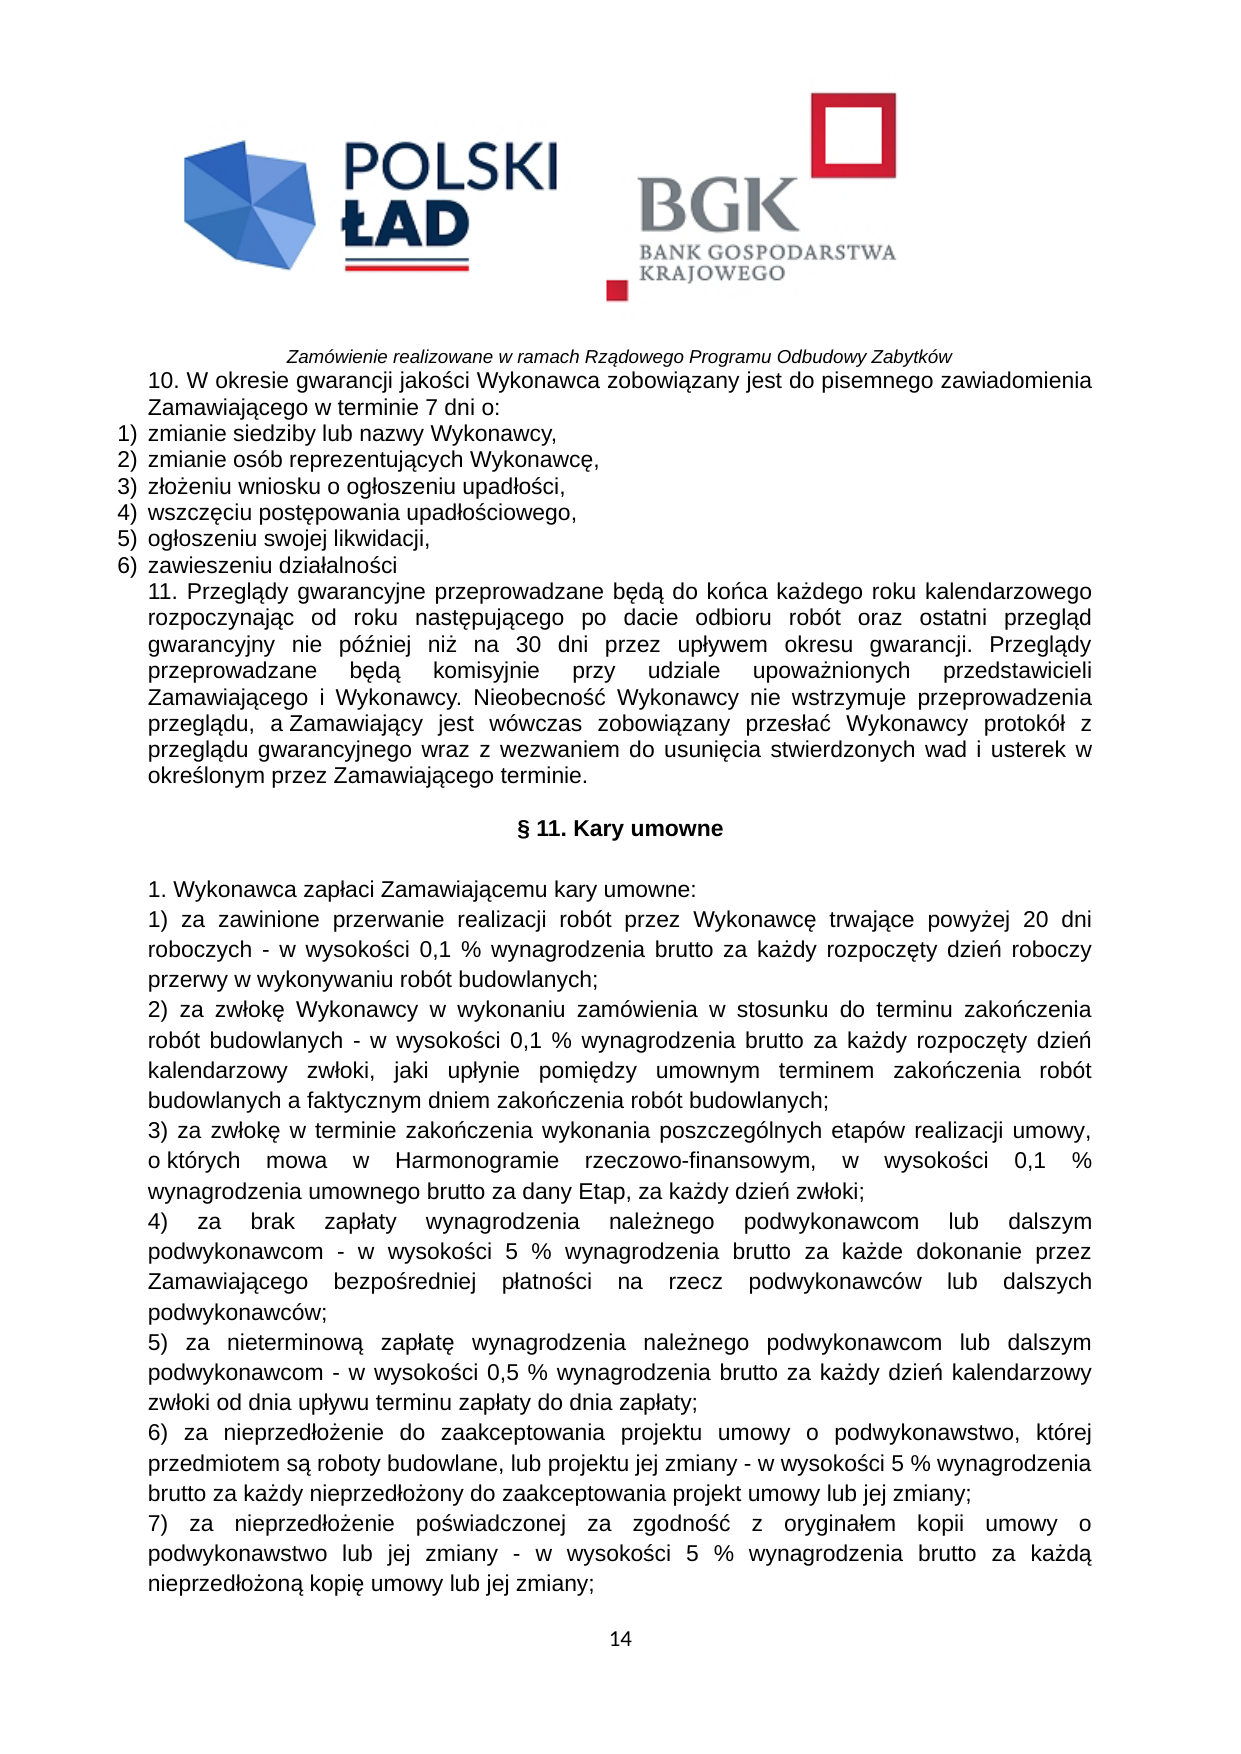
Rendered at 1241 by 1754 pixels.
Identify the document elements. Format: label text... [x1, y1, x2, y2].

list złożeniu wniosku o ogłoszeniu upadłości, [117, 473, 1093, 499]
text § 11. Kary umowne [148, 815, 1093, 842]
text 6) za nieprzedłożenie do zaakceptowania projektu umowy o podwykonawstwo, której przedmiotem są roboty budowlane, lub projektu jej zmiany - w wysokości 5 % wynagrodzenia brutto za każdy nieprzedłożony do zaakceptowania projekt umowy lub jej zmiany; [148, 1419, 1093, 1506]
text 10. W okresie gwarancji jakości Wykonawca zobowiązany jest do pisemnego zawiadomienia Zamawiającego w terminie 7 dni o: [148, 367, 1093, 420]
text 11. Przeglądy gwarancyjne przeprowadzane będą do końca każdego roku kalendarzowego rozpoczynając od roku następującego po dacie odbioru robót oraz ostatni przegląd gwarancyjny nie później niż na 30 dni przez upływem okresu gwarancji. Przeglądy przeprowadzane będą komisyjnie przy udziale upoważnionych przedstawicieli Zamawiającego i Wykonawcy. Nieobecność Wykonawcy nie wstrzymuje przeprowadzenia przeglądu, a Zamawiający jest wówczas zobowiązany przesłać Wykonawcy protokół z przeglądu gwarancyjnego wraz z wezwaniem do usunięcia stwierdzonych wad i usterek w określonym przez Zamawiającego terminie. [148, 578, 1093, 789]
text 3) za zwłokę w terminie zakończenia wykonania poszczególnych etapów realizacji umowy, o których mowa w Harmonogramie rzeczowo-finansowym, w wysokości 0,1 % wynagrodzenia umownego brutto za dany Etap, za każdy dzień zwłoki; [148, 1117, 1093, 1204]
list wszczęciu postępowania upadłościowego, [117, 499, 1093, 525]
text 4) za brak zapłaty wynagrodzenia należnego podwykonawcom lub dalszym podwykonawcom - w wysokości 5 % wynagrodzenia brutto za każde dokonanie przez Zamawiającego bezpośredniej płatności na rzecz podwykonawców lub dalszych podwykonawców; [148, 1208, 1093, 1325]
text 1) za zawinione przerwanie realizacji robót przez Wykonawcę trwające powyżej 20 dni roboczych - w wysokości 0,1 % wynagrodzenia brutto za każdy rozpoczęty dzień roboczy przerwy w wykonywaniu robót budowlanych; [148, 906, 1093, 993]
text 2) za zwłokę Wykonawcy w wykonaniu zamówienia w stosunku do terminu zakończenia robót budowlanych - w wysokości 0,1 % wynagrodzenia brutto za każdy rozpoczęty dzień kalendarzowy zwłoki, jaki upłynie pomiędzy umownym terminem zakończenia robót budowlanych a faktycznym dniem zakończenia robót budowlanych; [148, 996, 1093, 1113]
text 1. Wykonawca zapłaci Zamawiającemu kary umowne: [148, 876, 1093, 902]
text 5) za nieterminową zapłatę wynagrodzenia należnego podwykonawcom lub dalszym podwykonawcom - w wysokości 0,5 % wynagrodzenia brutto za każdy dzień kalendarzowy zwłoki od dnia upływu terminu zapłaty do dnia zapłaty; [148, 1329, 1093, 1416]
list ogłoszeniu swojej likwidacji, [117, 525, 1093, 552]
list zmianie osób reprezentujących Wykonawcę, [117, 446, 1093, 473]
list zawieszeniu działalności [117, 552, 1093, 578]
text 7) za nieprzedłożenie poświadczonej za zgodność z oryginałem kopii umowy o podwykonawstwo lub jej zmiany - w wysokości 5 % wynagrodzenia brutto za każdą nieprzedłożoną kopię umowy lub jej zmiany; [148, 1510, 1093, 1597]
list zmianie siedziby lub nazwy Wykonawcy, [117, 420, 1093, 446]
